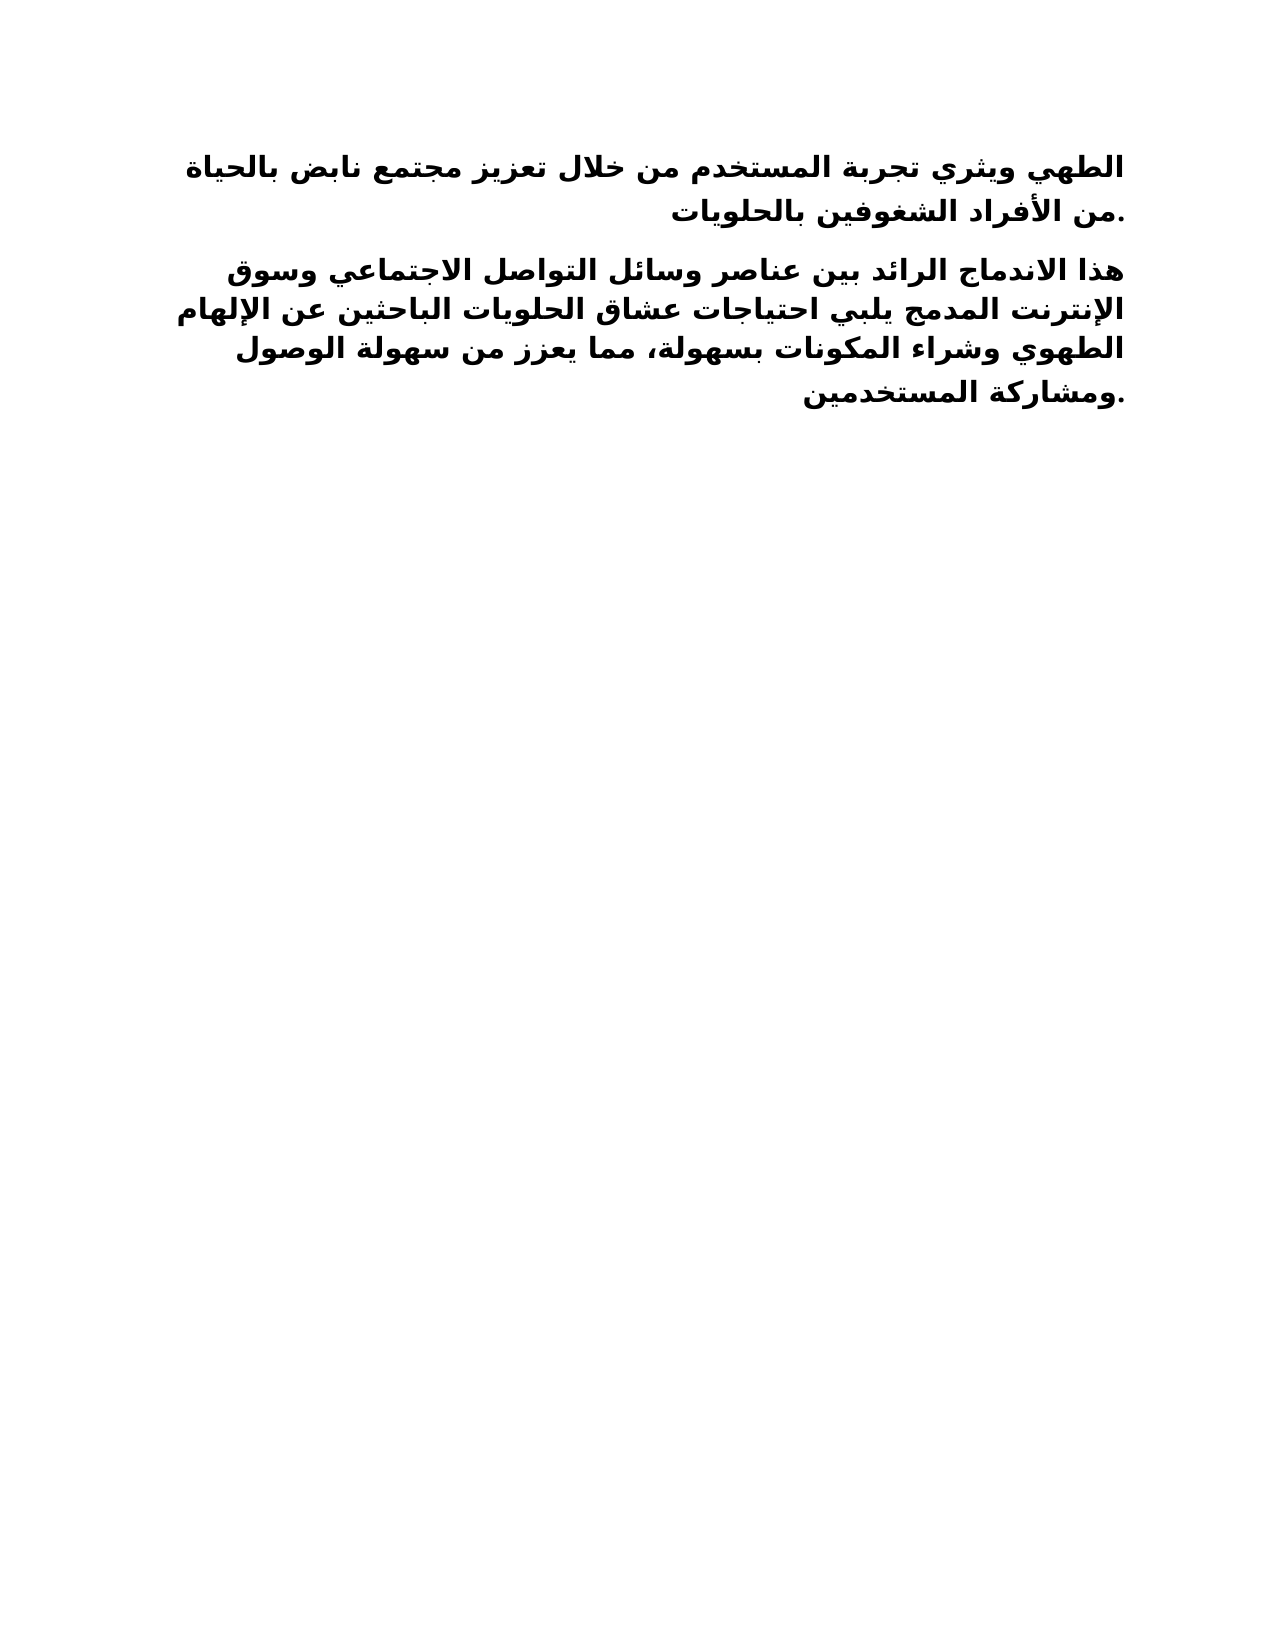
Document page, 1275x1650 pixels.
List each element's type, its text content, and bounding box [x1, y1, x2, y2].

text هذا الاندماج الرائد بين عناصر وسائل التواصل الاجتماعي وسوق الإنترنت المدمج يلبي احتياجات عشاق الحلويات الباحثين عن الإلهام الطهوي وشراء المكونات بسهولة، مما يعزز من سهولة الوصول ومشاركة المستخدمين. [150, 253, 1125, 411]
text هذا النهج الشامل يدمج التفاعل عبر وسائل التواصل الاجتماعي، ومشاركة الوصفات، وشراء الحلويات، مما يبسط عملية استكشاف الطهي ويثري تجربة المستخدم من خلال تعزيز مجتمع نابض بالحياة من الأفراد الشغوفين بالحلويات. [150, 150, 1125, 230]
